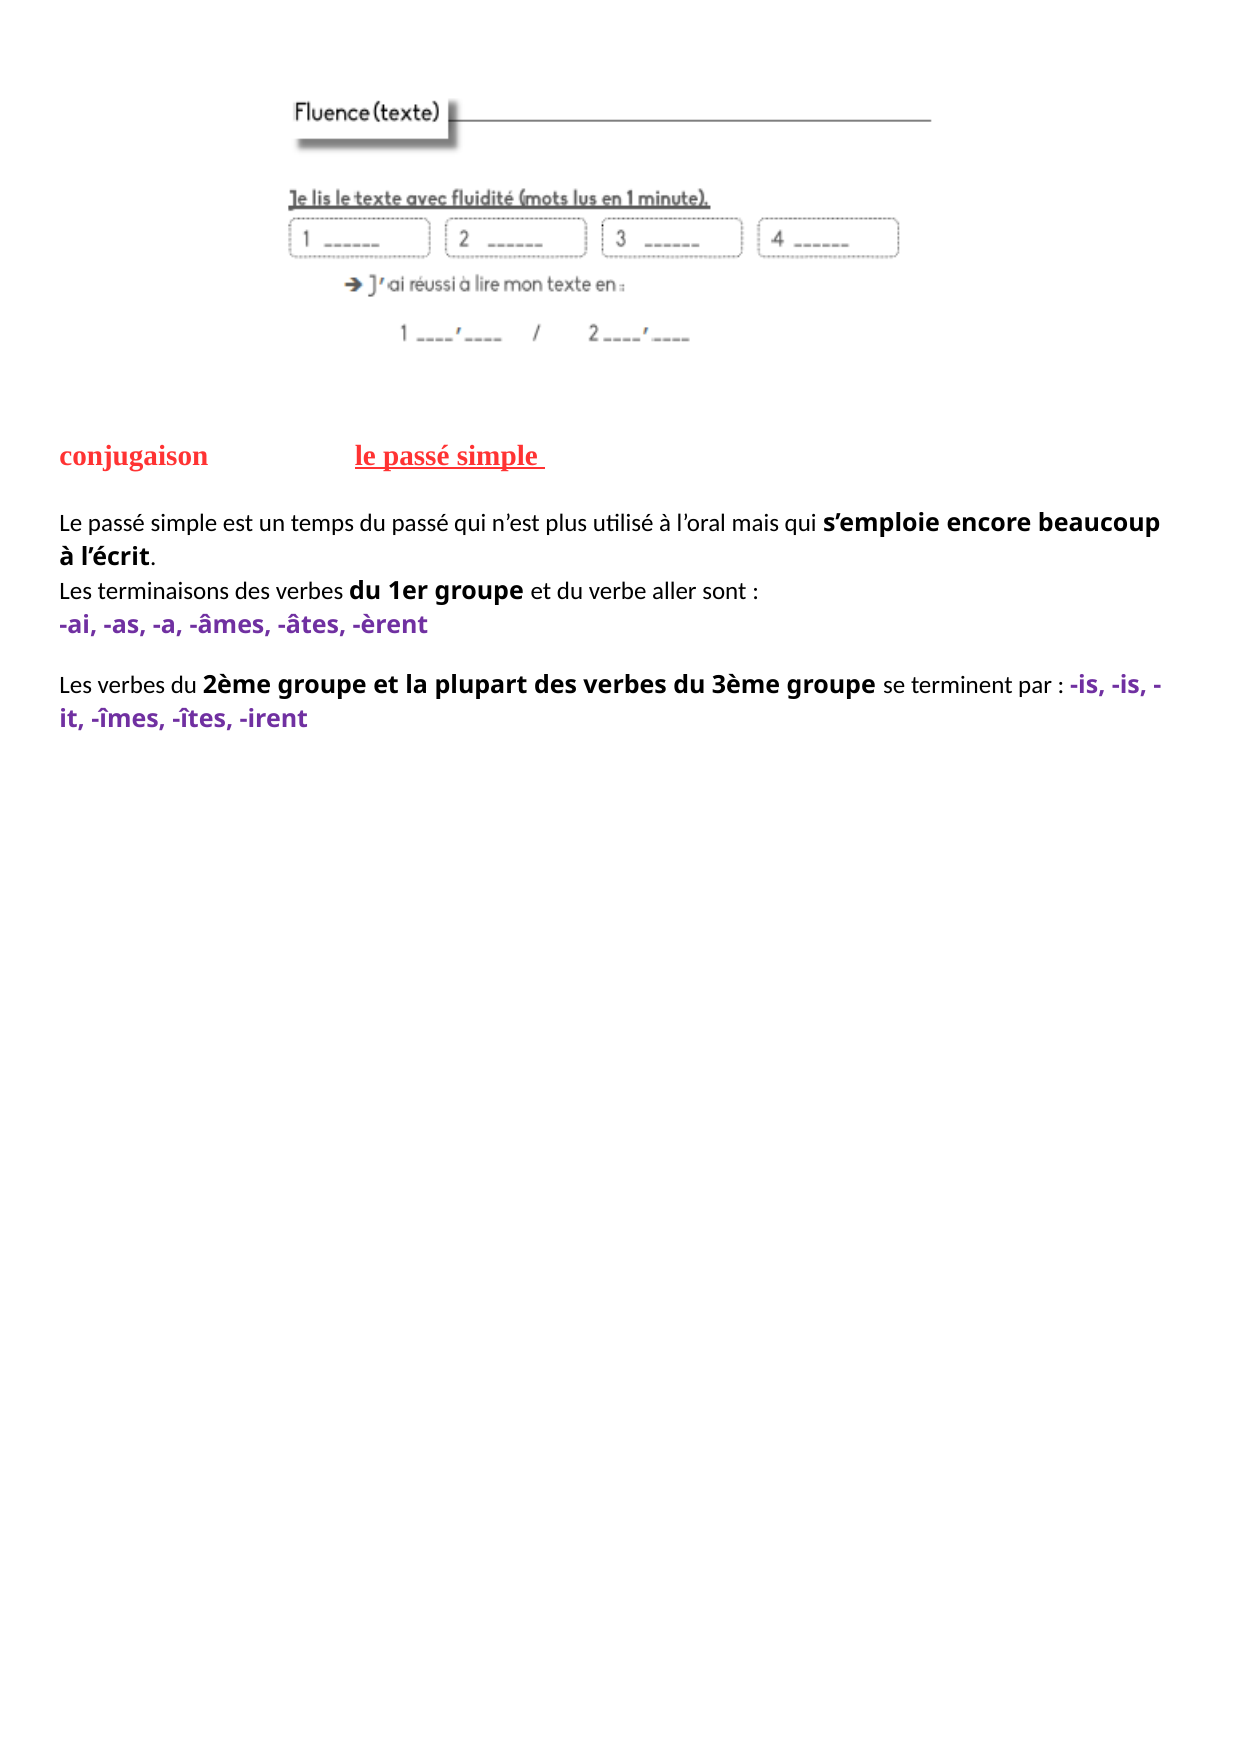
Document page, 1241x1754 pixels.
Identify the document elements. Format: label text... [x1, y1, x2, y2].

text -ai, -as, -a, -âmes, -âtes, -èrent [59, 607, 1181, 641]
text Les verbes du 2ème groupe et la plupart des verbes du 3ème groupe se terminent par : -is, -is, -it, -îmes, -îtes, -irent [59, 667, 1181, 735]
text Les terminaisons des verbes du 1er groupe et du verbe aller sont : [59, 573, 1181, 607]
text conjugaison le passé simple [59, 438, 1181, 471]
text Le passé simple est un temps du passé qui n’est plus utilisé à l’oral mais qui s’emploie encore beaucoup à l’écrit. [59, 505, 1181, 573]
